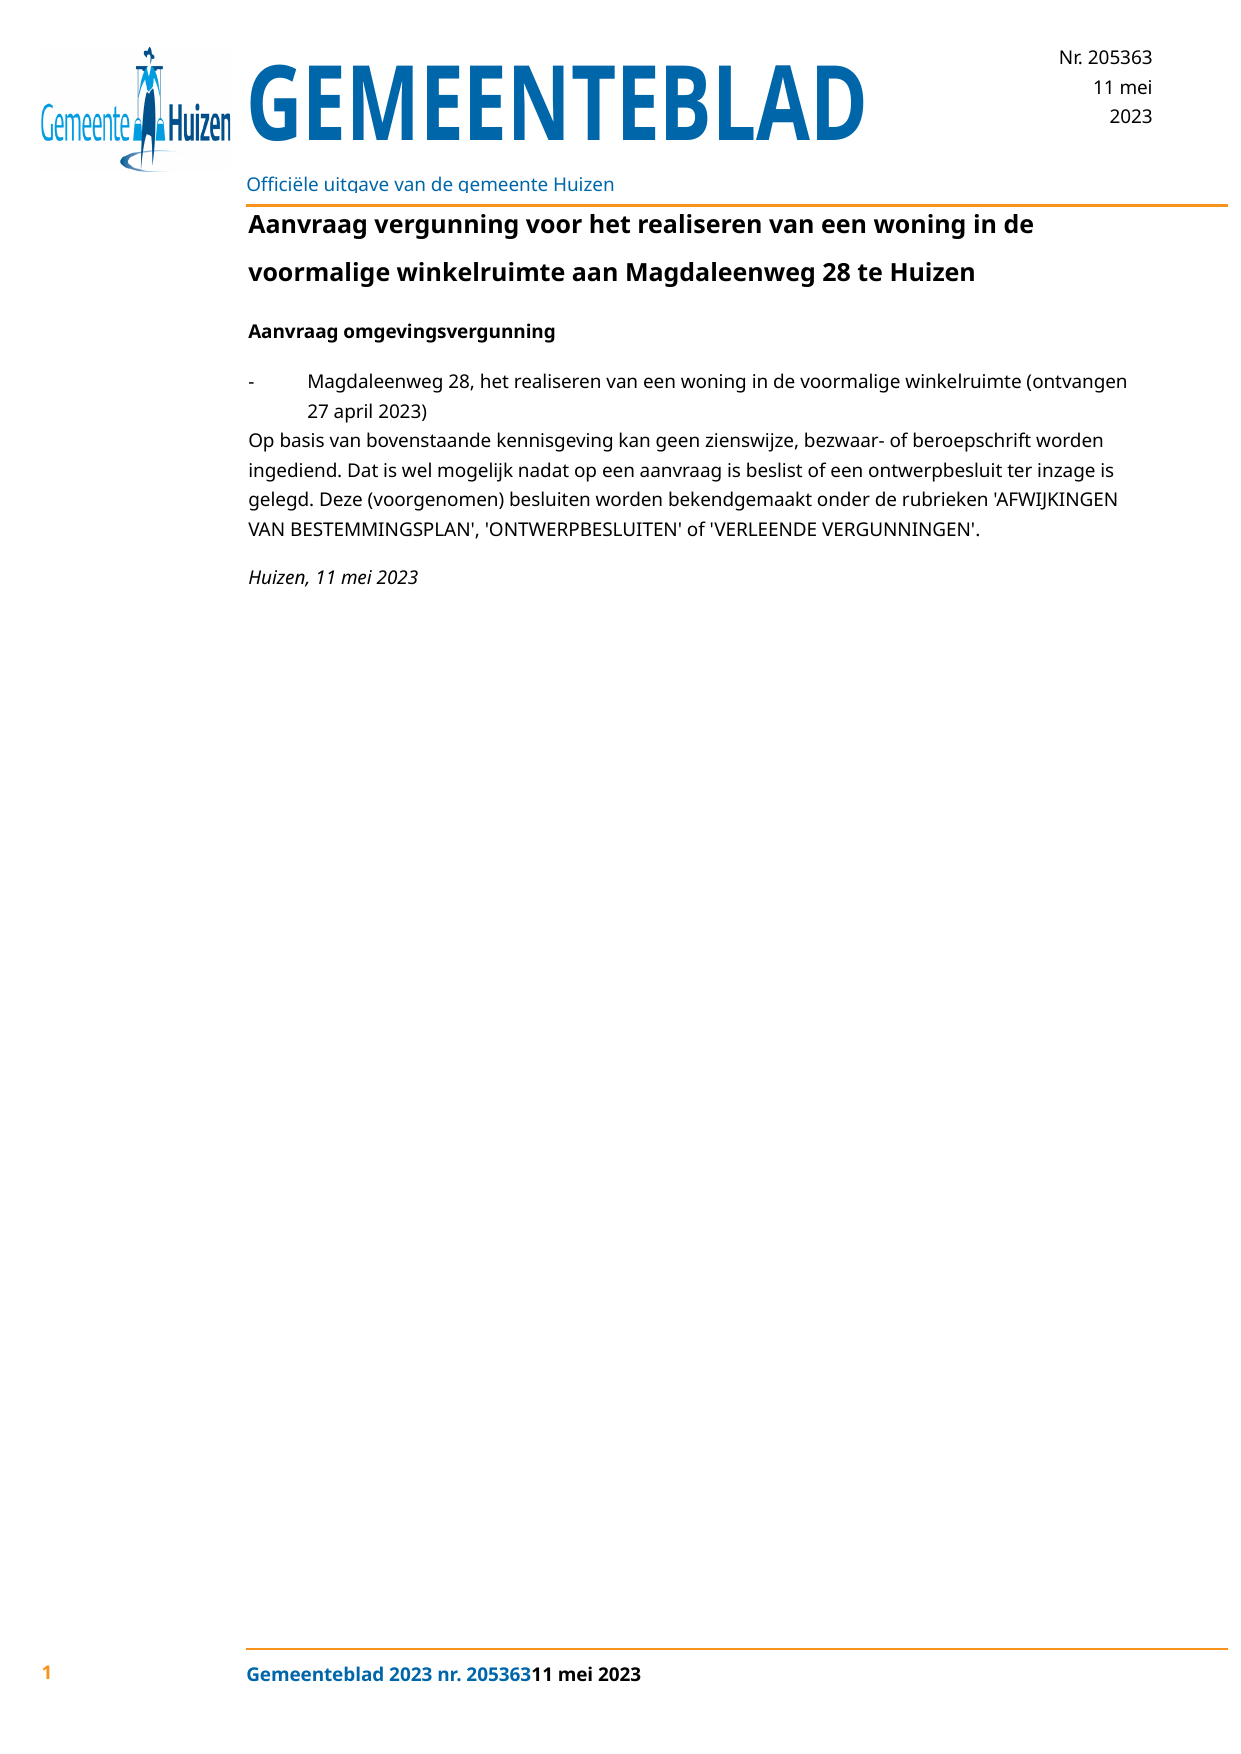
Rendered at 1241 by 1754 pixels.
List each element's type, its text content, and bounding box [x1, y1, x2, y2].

list Magdaleenweg 28, het realiseren van een woning in de voormalige winkelruimte (ontvangen 27 april 2023) [248, 368, 1152, 424]
text Op basis van bovenstaande kennisgeving kan geen zienswijze, bezwaar- of beroepschrift worden ingediend. Dat is wel mogelijk nadat op een aanvraag is beslist of een ontwerpbesluit ter inzage is gelegd. Deze (voorgenomen) besluiten worden bekendgemaakt onder de rubrieken 'AFWIJKINGEN VAN BESTEMMINGSPLAN', 'ONTWERPBESLUITEN' of 'VERLEENDE VERGUNNINGEN'. [248, 427, 1152, 542]
text Aanvraag omgevingsvergunning [248, 318, 1152, 344]
text Aanvraag vergunning voor het realiseren van een woning in de voormalige winkelruimte aan Magdaleenweg 28 te Huizen [248, 207, 1152, 288]
text Huizen, 11 mei 2023 [248, 564, 1152, 590]
picture [41, 47, 231, 172]
